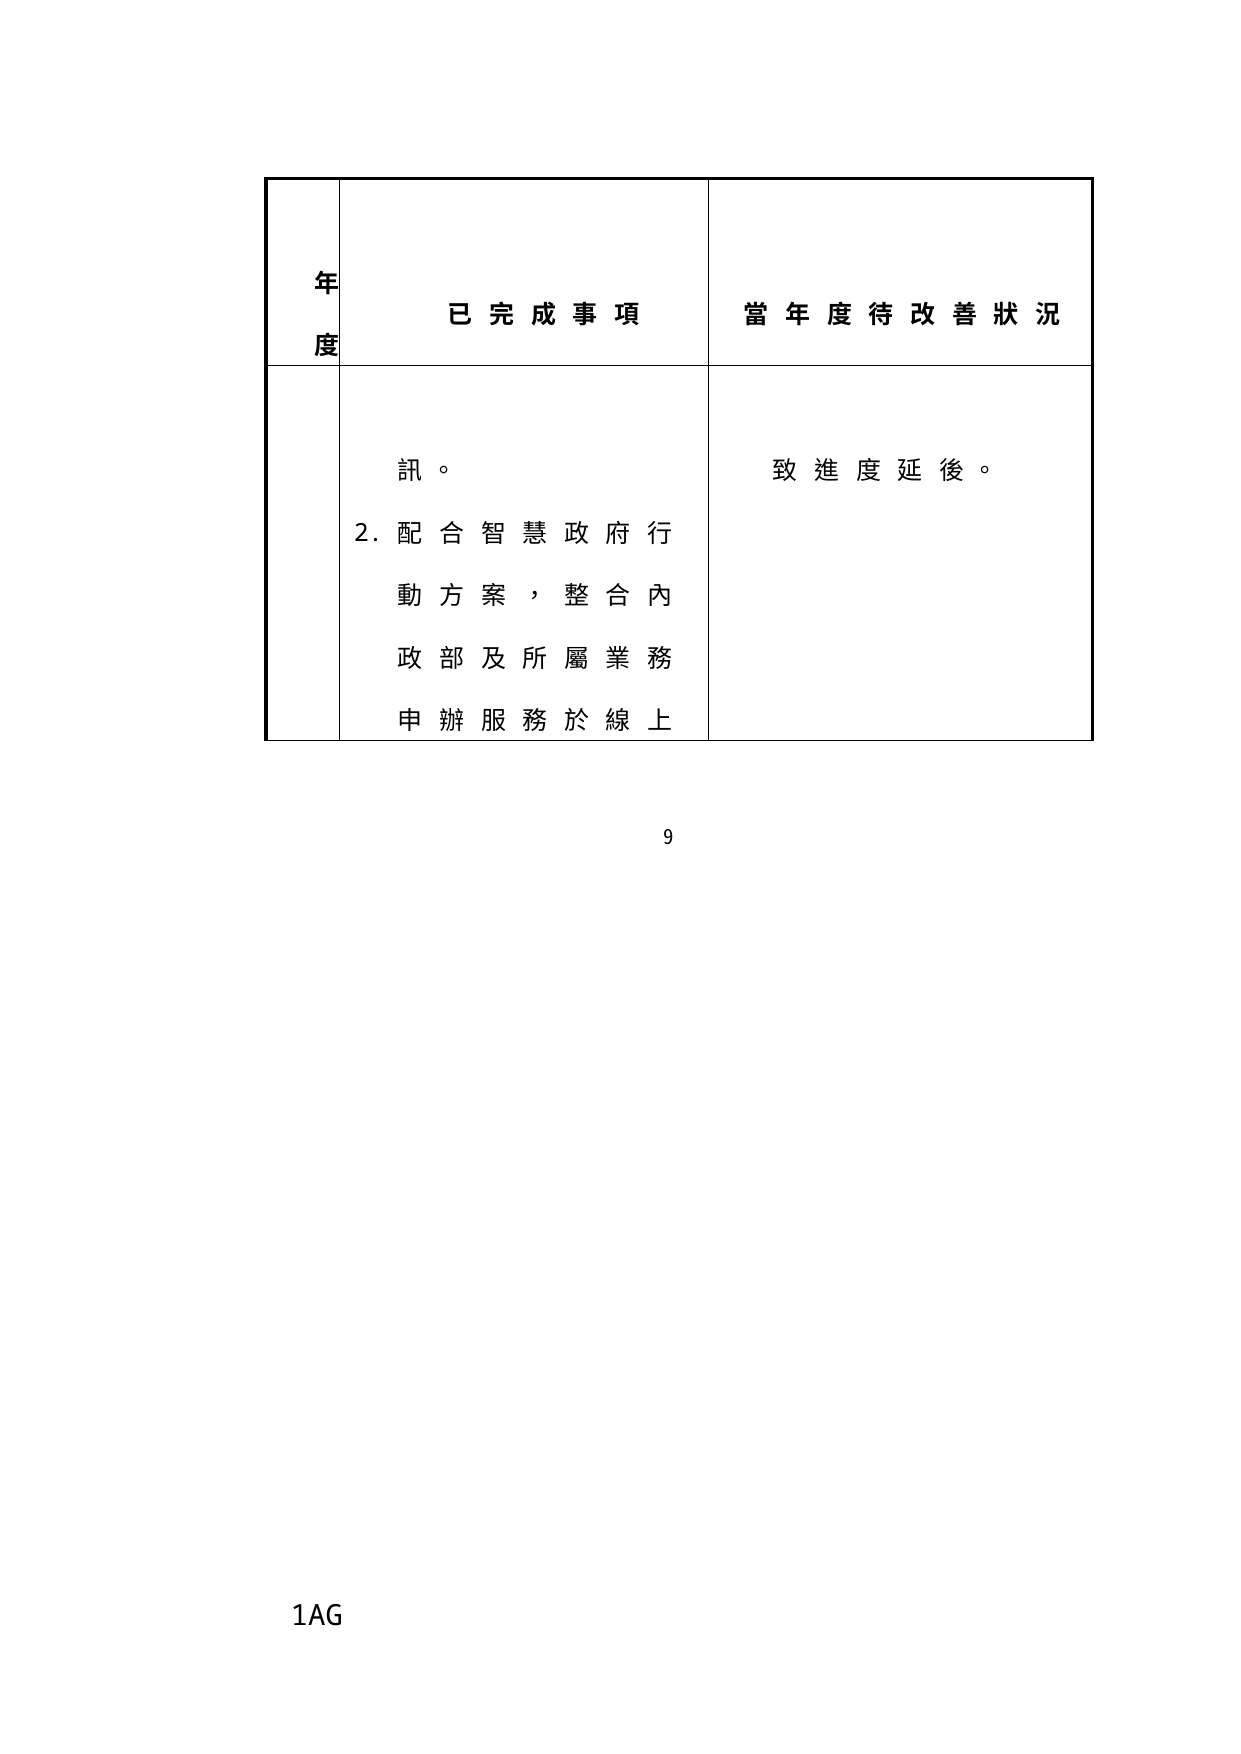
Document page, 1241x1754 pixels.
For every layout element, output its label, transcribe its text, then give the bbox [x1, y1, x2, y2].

table_cell 致進度延後。 [709, 366, 1091, 740]
table_header 當年度待改善狀況 [709, 180, 1091, 365]
table_header 已完成事項 [340, 180, 708, 365]
table_header 年度 [268, 180, 339, 365]
table_cell 訊。 2.配合智慧政府行動方案，整合內政部及所屬業務申辦服務於線上 [340, 366, 708, 740]
table_cell [268, 366, 339, 740]
